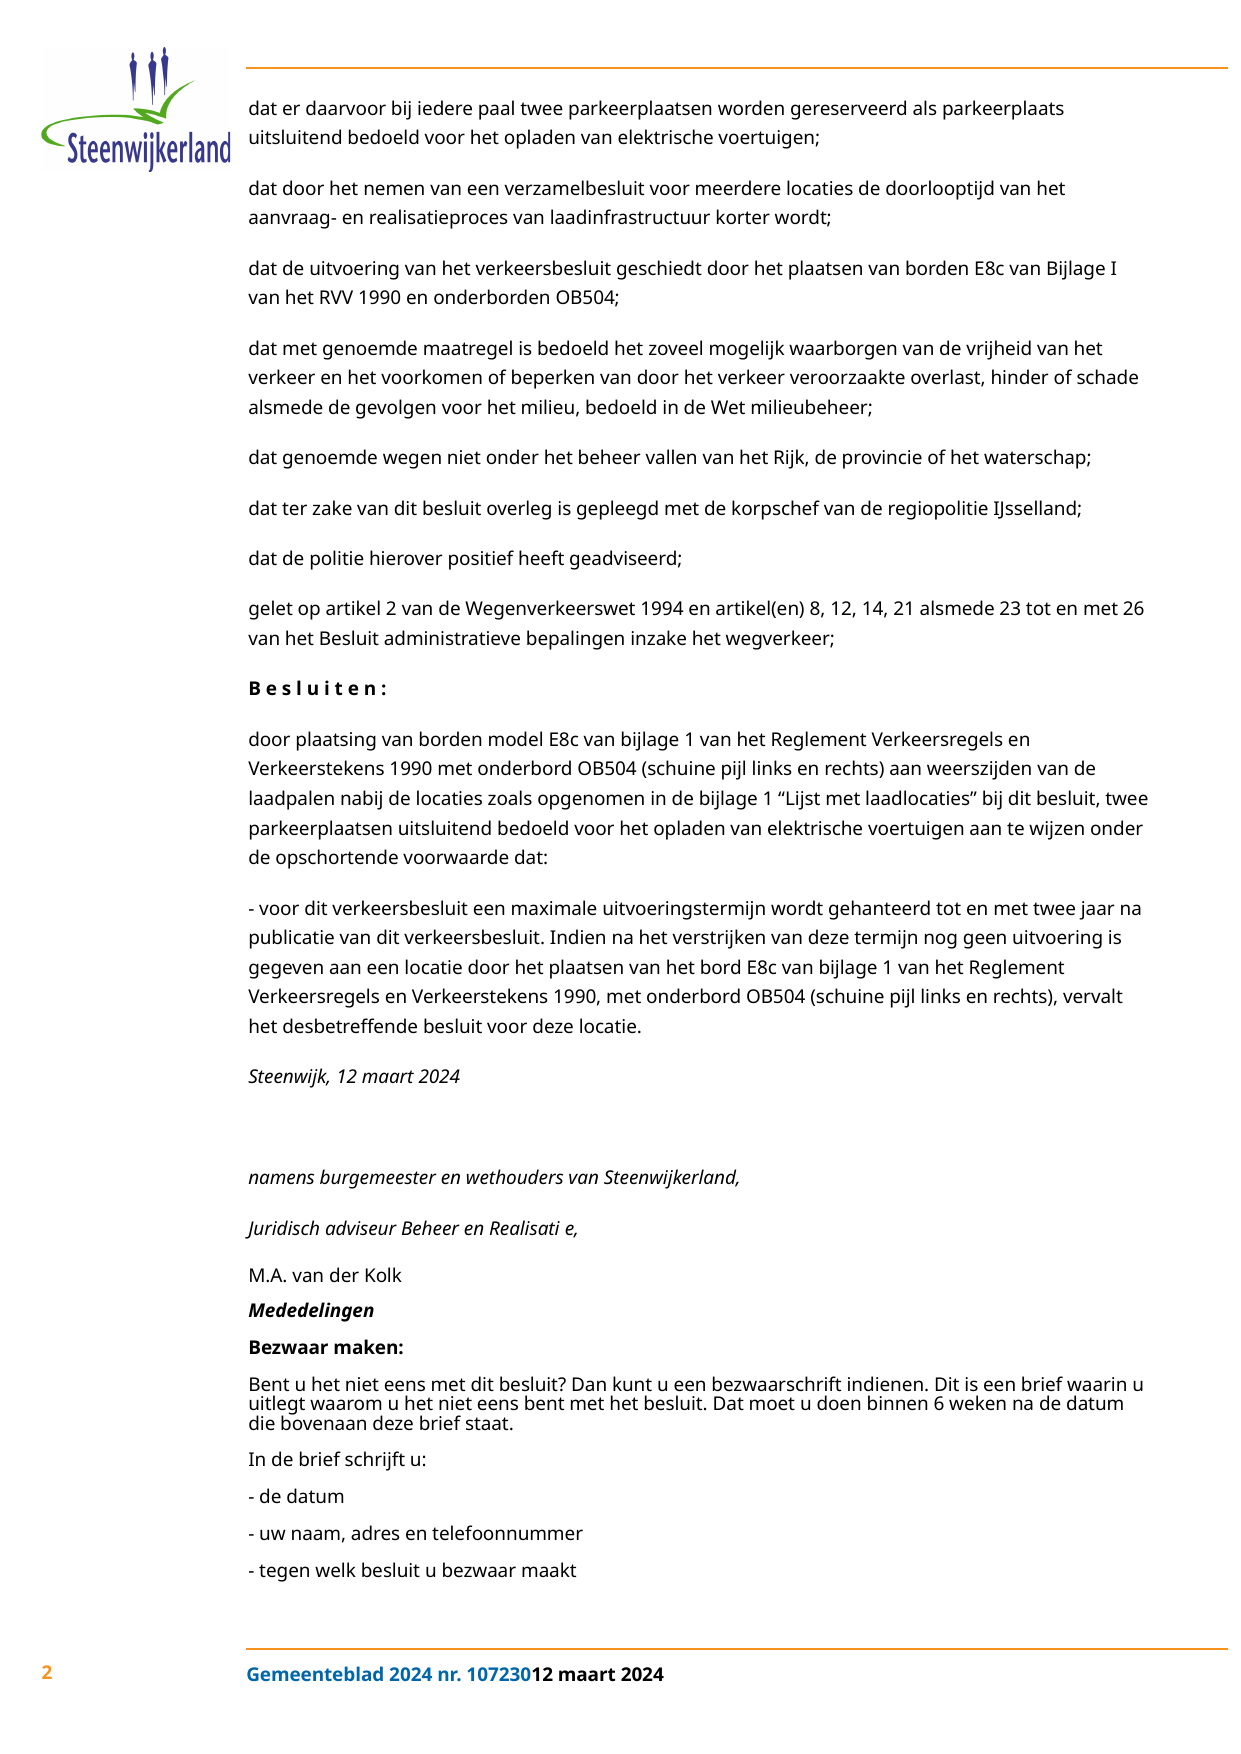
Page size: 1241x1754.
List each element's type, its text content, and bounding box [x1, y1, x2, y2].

text In de brief schrijft u: [248, 1451, 1152, 1471]
text B e s l u i t e n : [248, 676, 1152, 701]
text door plaatsing van borden model E8c van bijlage 1 van het Reglement Verkeersregels en Verkeerstekens 1990 met onderbord OB504 (schuine pijl links en rechts) aan weerszijden van de laadpalen nabij de locaties zoals opgenomen in de bijlage 1 “Lijst met laadlocaties” bij dit besluit, twee parkeerplaatsen uitsluitend bedoeld voor het opladen van elektrische voertuigen aan te wijzen onder de opschortende voorwaarde dat: [248, 726, 1152, 870]
text dat de uitvoering van het verkeersbesluit geschiedt door het plaatsen van borden E8c van Bijlage I van het RVV 1990 en onderborden OB504; [248, 255, 1152, 310]
text dat door het nemen van een verzamelbesluit voor meerdere locaties de doorlooptijd van het aanvraag- en realisatieproces van laadinfrastructuur korter wordt; [248, 175, 1152, 230]
picture [41, 47, 231, 172]
text - tegen welk besluit u bezwaar maakt [248, 1562, 1152, 1582]
text Bent u het niet eens met dit besluit? Dan kunt u een bezwaarschrift indienen. Dit is een brief waarin u uitlegt waarom u het niet eens bent met het besluit. Dat moet u doen binnen 6 weken na de datum die bovenaan deze brief staat. [248, 1376, 1152, 1434]
text Steenwijk, 12 maart 2024 [248, 1063, 1152, 1089]
text - de datum [248, 1488, 1152, 1508]
text dat ter zake van dit besluit overleg is gepleegd met de korpschef van de regiopolitie IJsselland; [248, 495, 1152, 521]
text - voor dit verkeersbesluit een maximale uitvoeringstermijn wordt gehanteerd tot en met twee jaar na publicatie van dit verkeersbesluit. Indien na het verstrijken van deze termijn nog geen uitvoering is gegeven aan een locatie door het plaatsen van het bord E8c van bijlage 1 van het Reglement Verkeersregels en Verkeerstekens 1990, met onderbord OB504 (schuine pijl links en rechts), vervalt het desbetreffende besluit voor deze locatie. [248, 895, 1152, 1039]
text gelet op artikel 2 van de Wegenverkeerswet 1994 en artikel(en) 8, 12, 14, 21 alsmede 23 tot en met 26 van het Besluit administratieve bepalingen inzake het wegverkeer; [248, 596, 1152, 651]
text namens burgemeester en wethouders van Steenwijkerland, [248, 1164, 1152, 1190]
text dat de politie hierover positief heeft geadviseerd; [248, 545, 1152, 571]
text - uw naam, adres en telefoonnummer [248, 1525, 1152, 1545]
text M.A. van der Kolk [248, 1263, 1152, 1288]
text dat er daarvoor bij iedere paal twee parkeerplaatsen worden gereserveerd als parkeerplaats uitsluitend bedoeld voor het opladen van elektrische voertuigen; [248, 95, 1152, 150]
text dat genoemde wegen niet onder het beheer vallen van het Rijk, de provincie of het waterschap; [248, 444, 1152, 470]
text Mededelingen [248, 1302, 1152, 1321]
text Bezwaar maken: [248, 1339, 1152, 1358]
text Juridisch adviseur Beheer en Realisati e, [248, 1215, 1152, 1241]
text dat met genoemde maatregel is bedoeld het zoveel mogelijk waarborgen van de vrijheid van het verkeer en het voorkomen of beperken van door het verkeer veroorzaakte overlast, hinder of schade alsmede de gevolgen voor het milieu, bedoeld in de Wet milieubeheer; [248, 335, 1152, 420]
